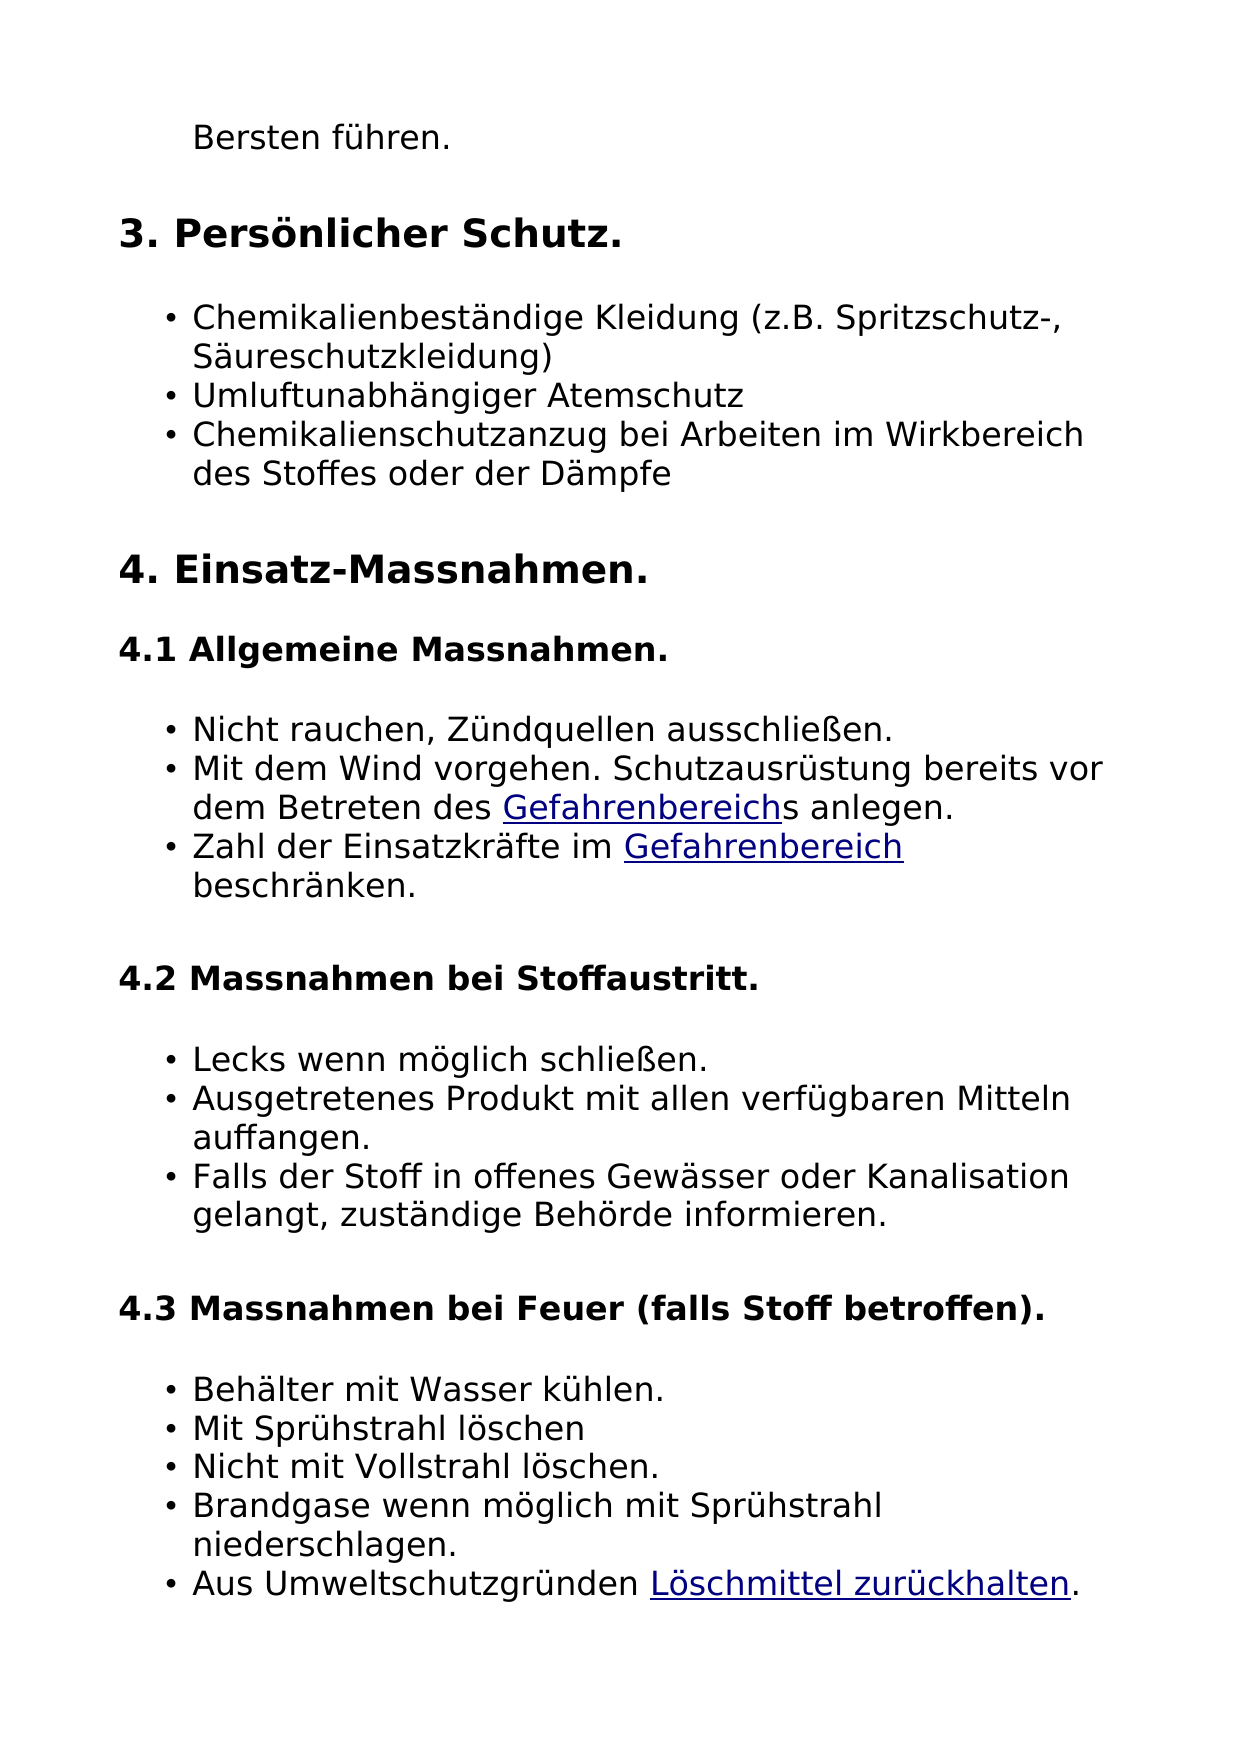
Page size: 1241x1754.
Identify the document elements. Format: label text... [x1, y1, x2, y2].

list Nicht mit Vollstrahl löschen. [177, 1448, 1122, 1487]
list Aus Umweltschutzgründen Löschmittel zurückhalten. [177, 1564, 1122, 1603]
list Brandgase wenn möglich mit Sprühstrahl niederschlagen. [177, 1487, 1122, 1564]
list Mit Sprühstrahl löschen [177, 1409, 1122, 1448]
list Bersten führen. [177, 118, 1122, 157]
list Umluftunabhängiger Atemschutz [177, 376, 1122, 415]
subtitle 4.3 Massnahmen bei Feuer (falls Stoff betroffen). [118, 1289, 1122, 1328]
subtitle 4.1 Allgemeine Massnahmen. [118, 630, 1122, 669]
list Falls der Stoff in offenes Gewässer oder Kanalisation gelangt, zuständige Behörde informieren. [177, 1157, 1122, 1235]
subtitle 3. Persönlicher Schutz. [118, 211, 1122, 257]
list Chemikalienschutzanzug bei Arbeiten im Wirkbereich des Stoffes oder der Dämpfe [177, 415, 1122, 493]
subtitle 4.2 Massnahmen bei Stoffaustritt. [118, 960, 1122, 998]
list Chemikalienbeständige Kleidung (z.B. Spritzschutz-, Säureschutzkleidung) [177, 299, 1122, 376]
list Nicht rauchen, Zündquellen ausschließen. [177, 711, 1122, 750]
list Ausgetretenes Produkt mit allen verfügbaren Mitteln auffangen. [177, 1079, 1122, 1157]
list Lecks wenn möglich schließen. [177, 1041, 1122, 1079]
list Behälter mit Wasser kühlen. [177, 1370, 1122, 1409]
list Mit dem Wind vorgehen. Schutzausrüstung bereits vor dem Betreten des Gefahrenbereichs anlegen. [177, 750, 1122, 827]
subtitle 4. Einsatz-Massnahmen. [118, 547, 1122, 593]
list Zahl der Einsatzkräfte im Gefahrenbereich beschränken. [177, 827, 1122, 905]
